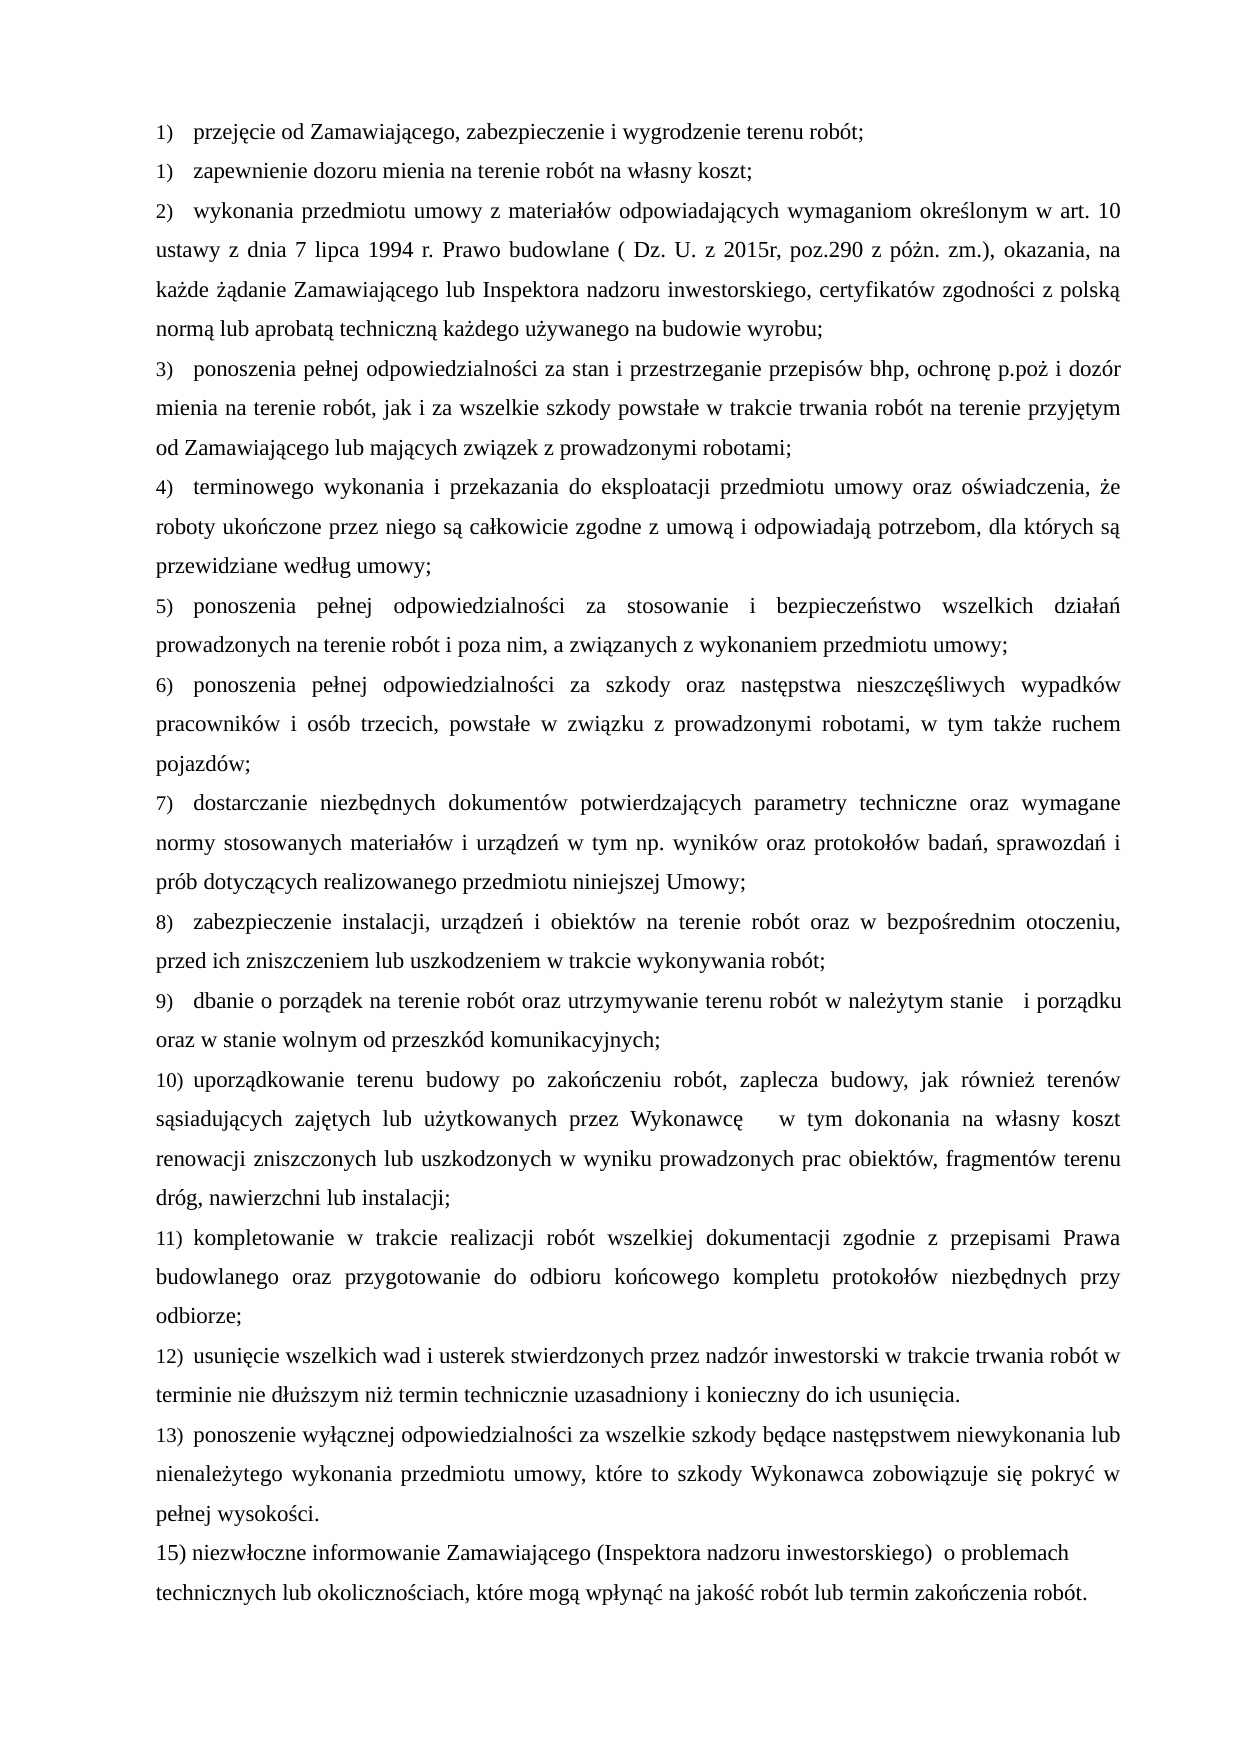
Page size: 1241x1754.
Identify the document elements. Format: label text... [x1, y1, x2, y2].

list kompletowanie w trakcie realizacji robót wszelkiej dokumentacji zgodnie z przepisami Prawa budowlanego oraz przygotowanie do odbioru końcowego kompletu protokołów niezbędnych przy odbiorze; [156, 1223, 1122, 1329]
list wykonania przedmiotu umowy z materiałów odpowiadających wymaganiom określonym w art. 10 ustawy z dnia 7 lipca 1994 r. Prawo budowlane ( Dz. U. z 2015r, poz.290 z póżn. zm.), okazania, na każde żądanie Zamawiającego lub Inspektora nadzoru inwestorskiego, certyfikatów zgodności z polską normą lub aprobatą techniczną każdego używanego na budowie wyrobu; [156, 197, 1122, 342]
list ponoszenie wyłącznej odpowiedzialności za wszelkie szkody będące następstwem niewykonania lub nienależytego wykonania przedmiotu umowy, które to szkody Wykonawca zobowiązuje się pokryć w pełnej wysokości. [156, 1421, 1122, 1526]
list terminowego wykonania i przekazania do eksploatacji przedmiotu umowy oraz oświadczenia, że roboty ukończone przez niego są całkowicie zgodne z umową i odpowiadają potrzebom, dla których są przewidziane według umowy; [156, 473, 1122, 579]
list zapewnienie dozoru mienia na terenie robót na własny koszt; [156, 158, 1122, 184]
list przejęcie od Zamawiającego, zabezpieczenie i wygrodzenie terenu robót; [156, 118, 1122, 144]
list dostarczanie niezbędnych dokumentów potwierdzających parametry techniczne oraz wymagane normy stosowanych materiałów i urządzeń w tym np. wyników oraz protokołów badań, sprawozdań i prób dotyczących realizowanego przedmiotu niniejszej Umowy; [156, 789, 1122, 894]
list ponoszenia pełnej odpowiedzialności za stan i przestrzeganie przepisów bhp, ochronę p.poż i dozór mienia na terenie robót, jak i za wszelkie szkody powstałe w trakcie trwania robót na terenie przyjętym od Zamawiającego lub mających związek z prowadzonymi robotami; [156, 355, 1122, 460]
list usunięcie wszelkich wad i usterek stwierdzonych przez nadzór inwestorski w trakcie trwania robót w terminie nie dłuższym niż termin technicznie uzasadniony i konieczny do ich usunięcia. [156, 1342, 1122, 1408]
text 15) niezwłoczne informowanie Zamawiającego (Inspektora nadzoru inwestorskiego) o problemach technicznych lub okolicznościach, które mogą wpłynąć na jakość robót lub termin zakończenia robót. [156, 1539, 1122, 1605]
list ponoszenia pełnej odpowiedzialności za szkody oraz następstwa nieszczęśliwych wypadków pracowników i osób trzecich, powstałe w związku z prowadzonymi robotami, w tym także ruchem pojazdów; [156, 671, 1122, 776]
list zabezpieczenie instalacji, urządzeń i obiektów na terenie robót oraz w bezpośrednim otoczeniu, przed ich zniszczeniem lub uszkodzeniem w trakcie wykonywania robót; [156, 908, 1122, 973]
list dbanie o porządek na terenie robót oraz utrzymywanie terenu robót w należytym stanie i porządku oraz w stanie wolnym od przeszkód komunikacyjnych; [156, 987, 1122, 1052]
list ponoszenia pełnej odpowiedzialności za stosowanie i bezpieczeństwo wszelkich działań prowadzonych na terenie robót i poza nim, a związanych z wykonaniem przedmiotu umowy; [156, 592, 1122, 658]
list uporządkowanie terenu budowy po zakończeniu robót, zaplecza budowy, jak również terenów sąsiadujących zajętych lub użytkowanych przez Wykonawcę w tym dokonania na własny koszt renowacji zniszczonych lub uszkodzonych w wyniku prowadzonych prac obiektów, fragmentów terenu dróg, nawierzchni lub instalacji; [156, 1066, 1122, 1210]
